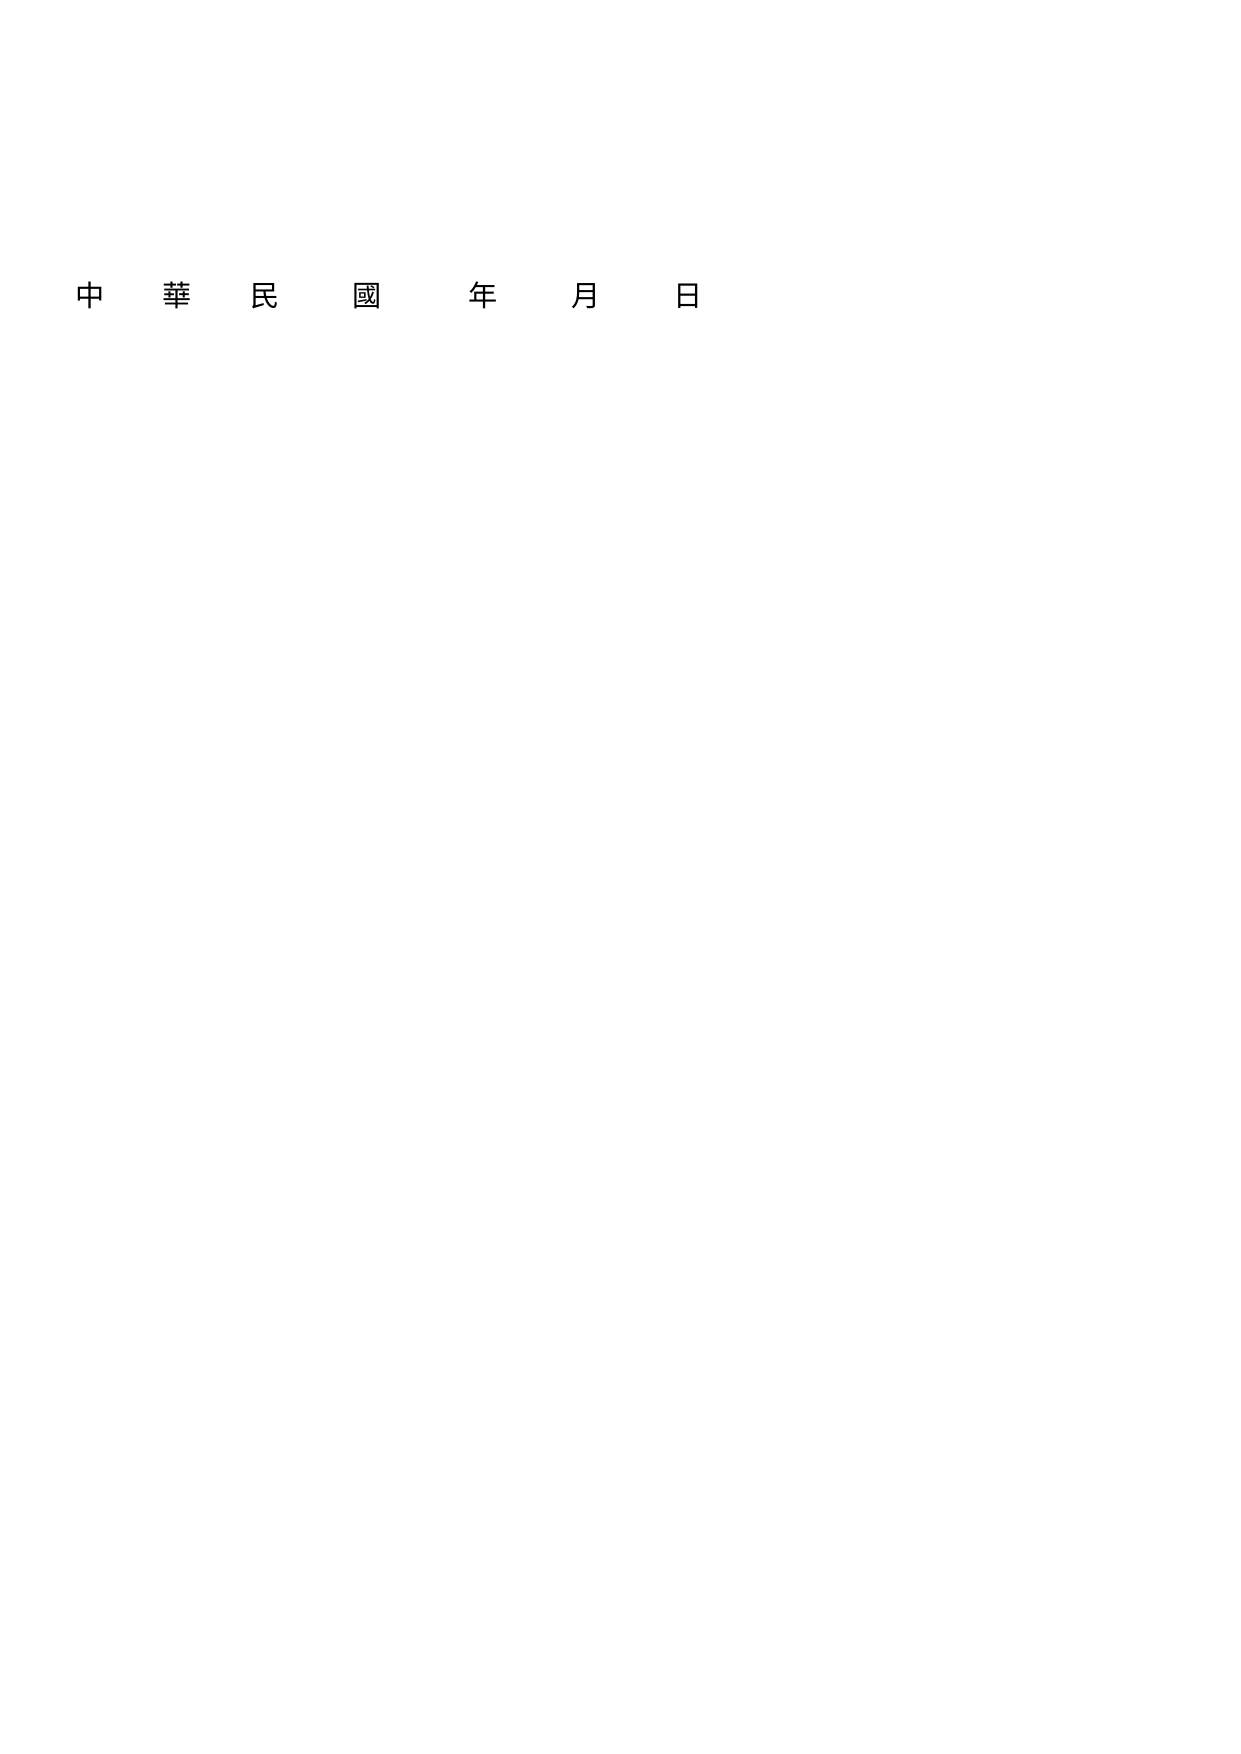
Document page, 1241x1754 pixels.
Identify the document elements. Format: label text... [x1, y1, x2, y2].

text 中 華 民 國 年 月 日 [75, 252, 1125, 314]
